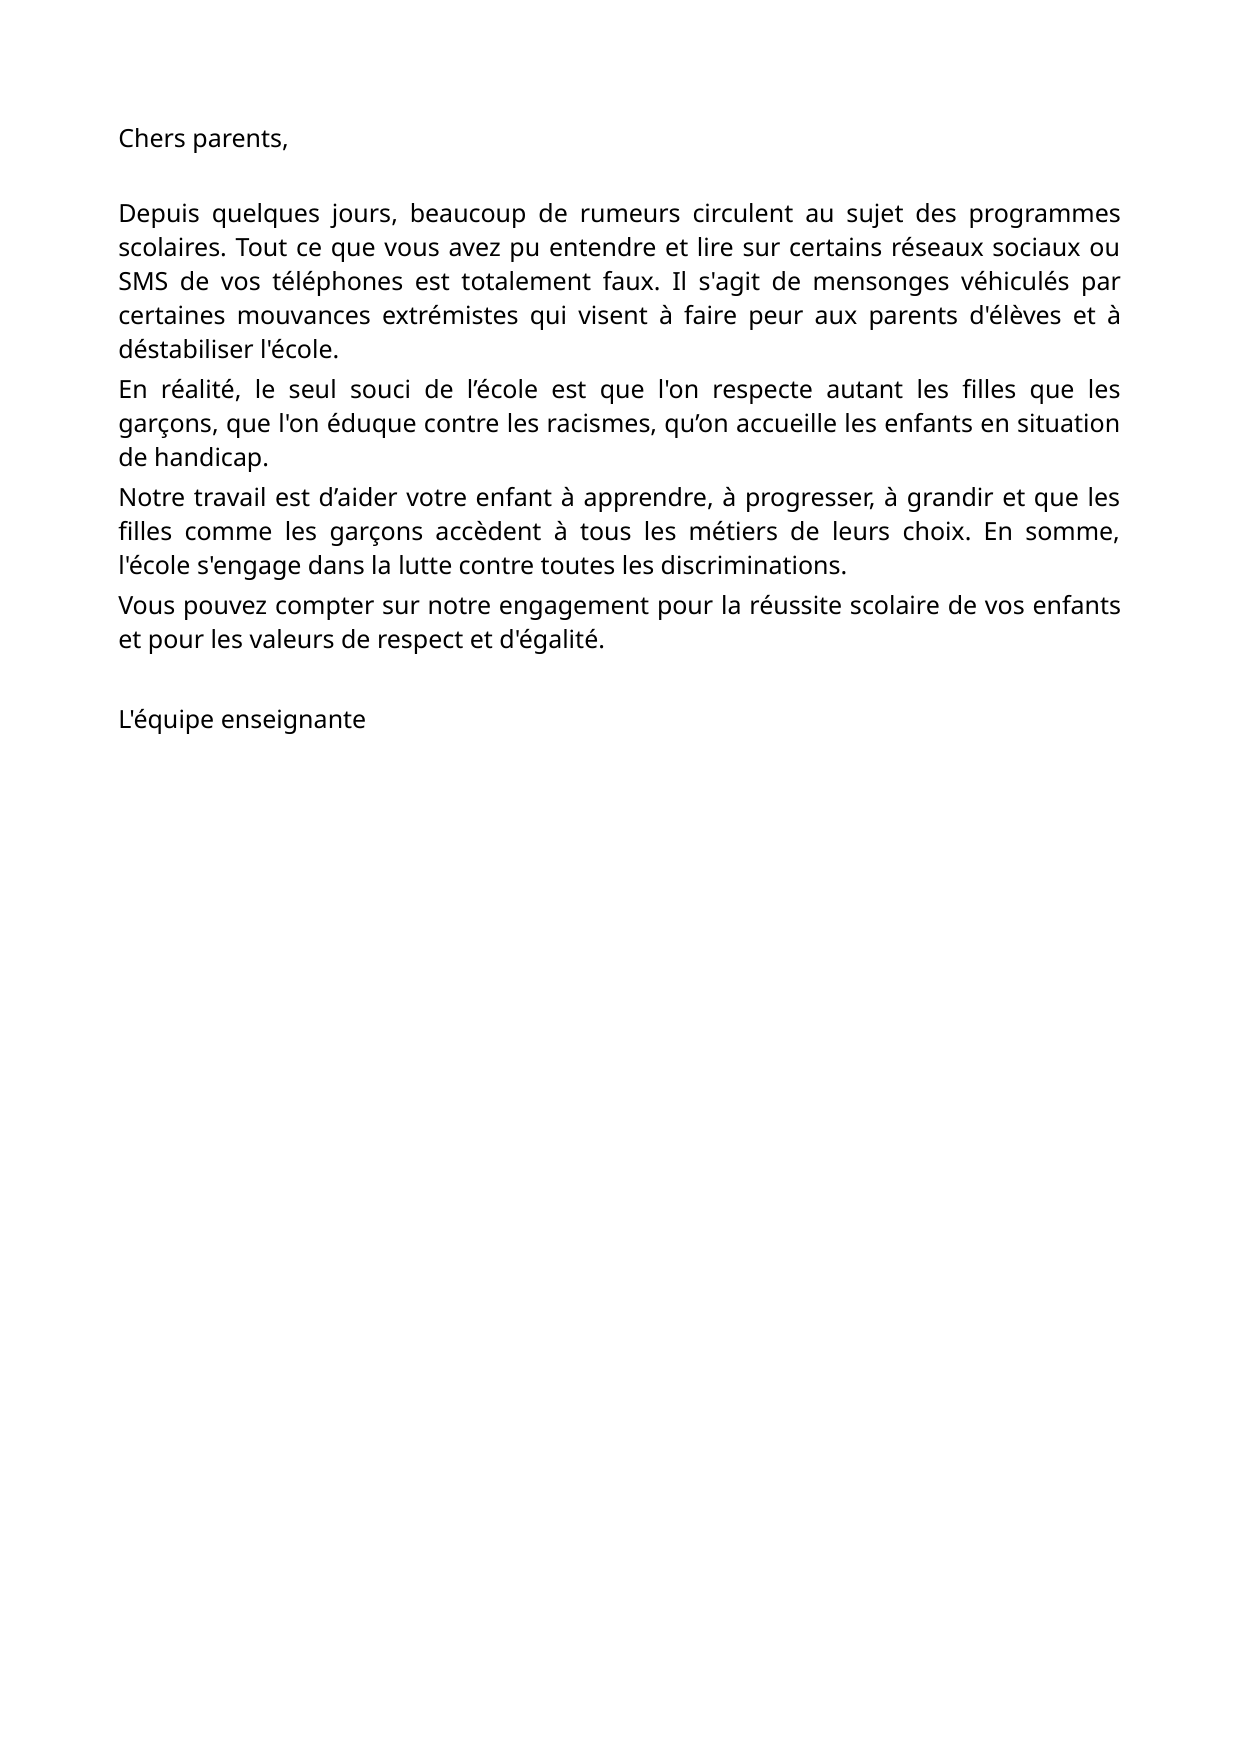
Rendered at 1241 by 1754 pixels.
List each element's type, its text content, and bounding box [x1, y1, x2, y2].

text L'équipe enseignante [118, 702, 1122, 736]
text Depuis quelques jours, beaucoup de rumeurs circulent au sujet des programmes scolaires. Tout ce que vous avez pu entendre et lire sur certains réseaux sociaux ou SMS de vos téléphones est totalement faux. Il s'agit de mensonges véhiculés par certaines mouvances extrémistes qui visent à faire peur aux parents d'élèves et à déstabiliser l'école. [118, 196, 1122, 366]
text Notre travail est d’aider votre enfant à apprendre, à progresser, à grandir et que les filles comme les garçons accèdent à tous les métiers de leurs choix. En somme, l'école s'engage dans la lutte contre toutes les discriminations. [118, 480, 1122, 582]
text Vous pouvez compter sur notre engagement pour la réussite scolaire de vos enfants et pour les valeurs de respect et d'égalité. [118, 588, 1122, 656]
text En réalité, le seul souci de l’école est que l'on respecte autant les filles que les garçons, que l'on éduque contre les racismes, qu’on accueille les enfants en situation de handicap. [118, 372, 1122, 474]
text Chers parents, [118, 121, 1122, 155]
